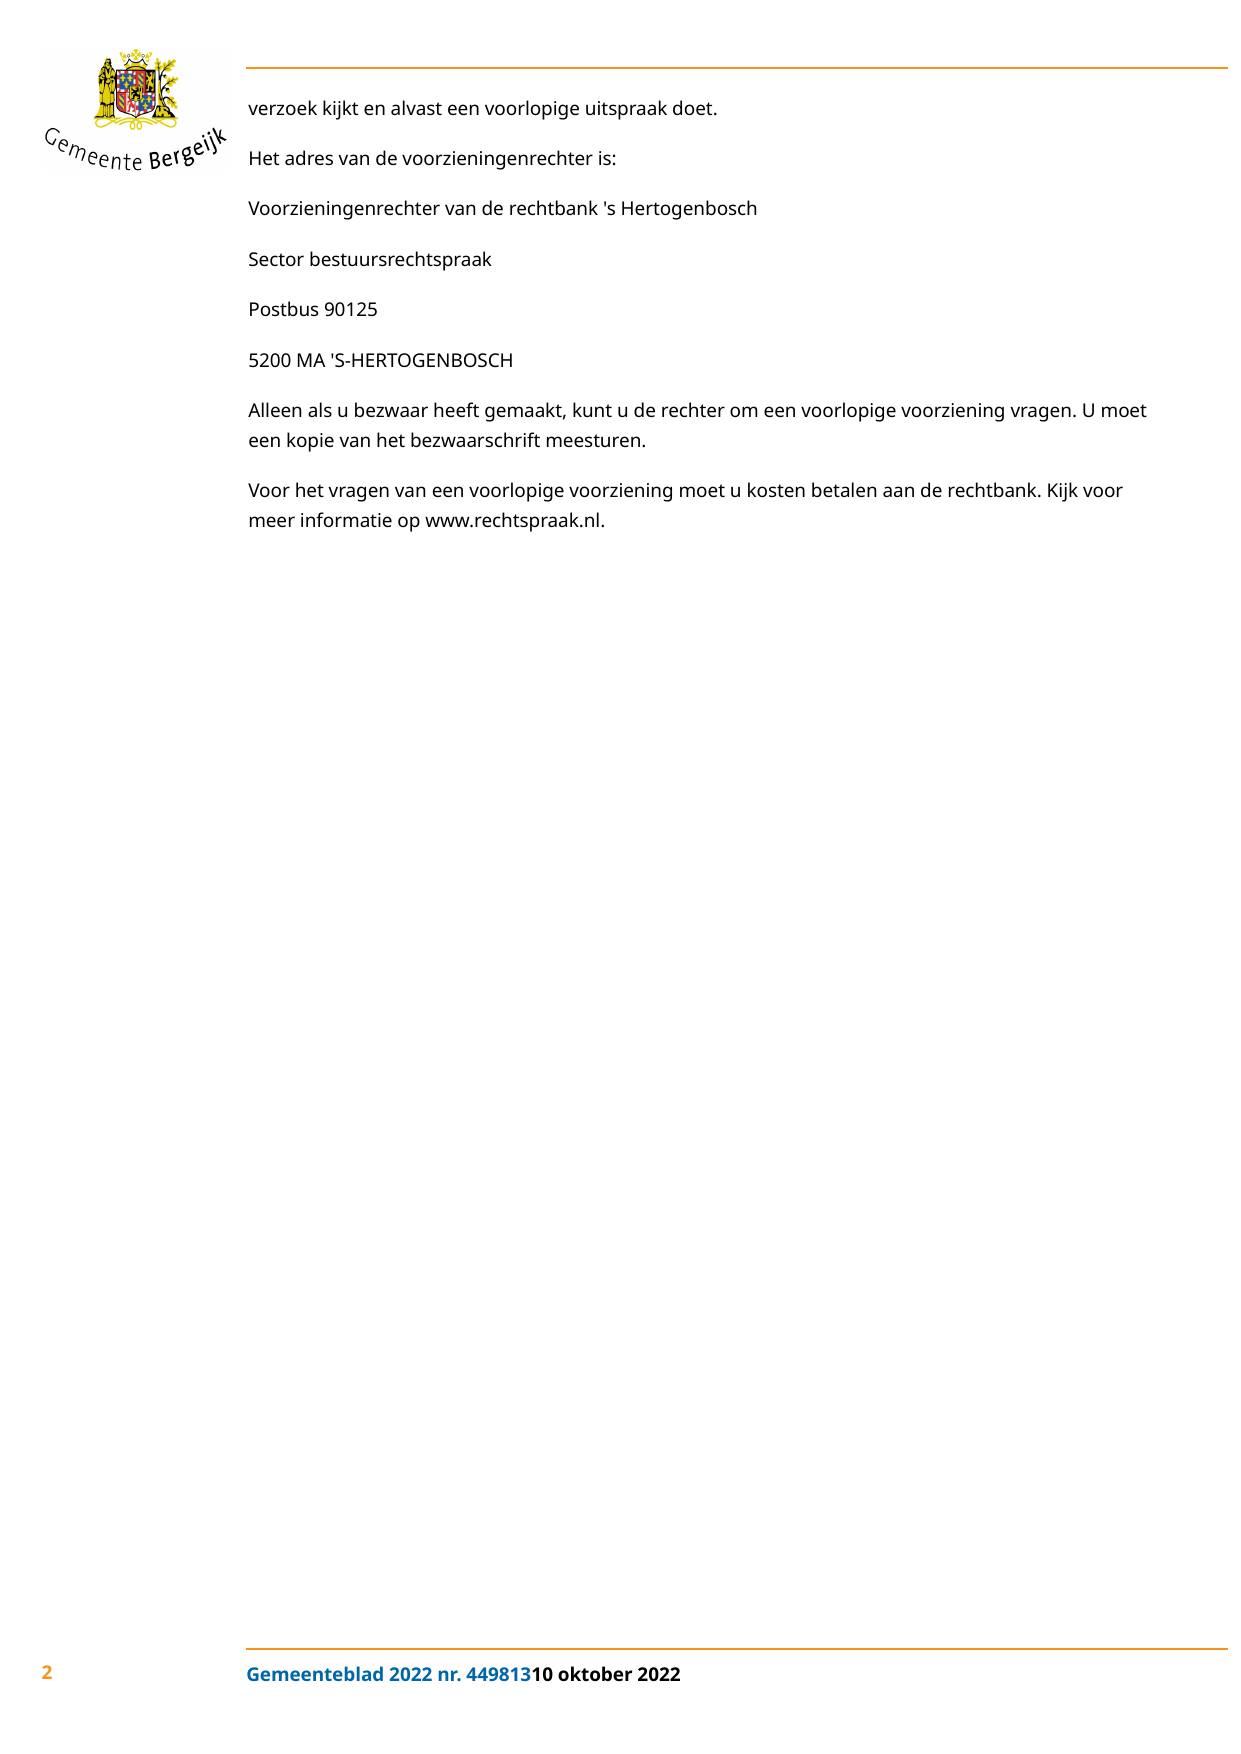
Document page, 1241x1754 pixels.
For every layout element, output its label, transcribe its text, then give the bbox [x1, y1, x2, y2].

text Postbus 90125 [248, 296, 1152, 322]
text Sector bestuursrechtspraak [248, 246, 1152, 272]
text Alleen als u bezwaar heeft gemaakt, kunt u de rechter om een voorlopige voorziening vragen. U moet een kopie van het bezwaarschrift meesturen. [248, 397, 1152, 453]
text 5200 MA 'S-HERTOGENBOSCH [248, 347, 1152, 373]
text Het adres van de voorzieningenrechter is: [248, 145, 1152, 171]
text Voor het vragen van een voorlopige voorziening moet u kosten betalen aan de rechtbank. Kijk voor meer informatie op www.rechtspraak.nl. [248, 477, 1152, 533]
text Voorzieningenrechter van de rechtbank 's Hertogenbosch [248, 196, 1152, 221]
picture [41, 47, 231, 172]
text verzoek kijkt en alvast een voorlopige uitspraak doet. [248, 95, 1152, 121]
